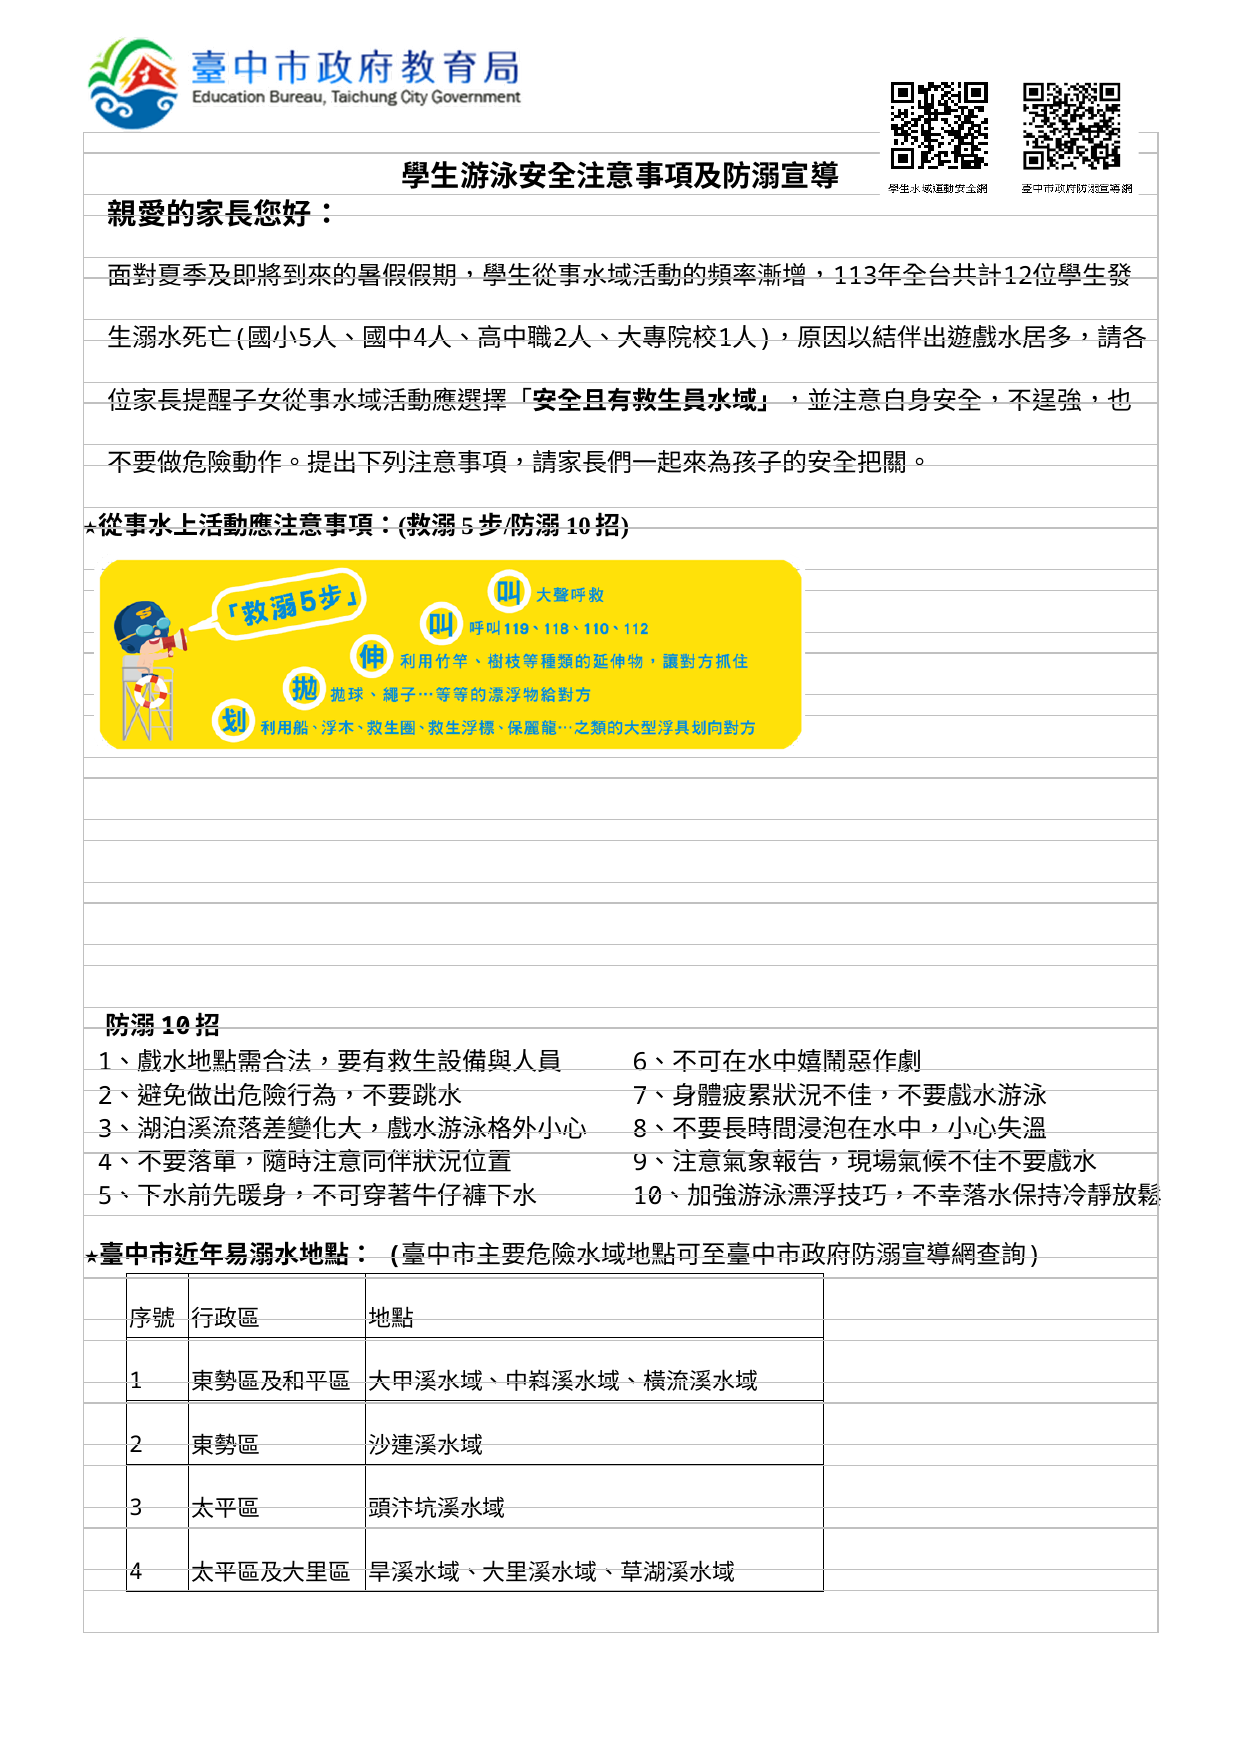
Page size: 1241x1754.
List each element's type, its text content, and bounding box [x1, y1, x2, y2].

text 面對夏季及即將到來的暑假假期，學生從事水域活動的頻率漸增，113年全台共計12位學生發生溺水死亡(國小5人、國中4人、高中職2人、大專院校1人)，原因以結伴出遊戲水居多，請各位家長提醒子女從事水域活動應選擇「安全且有救生員水域」，並注意自身安全，不逞強，也不要做危險動作。提出下列注意事項，請家長們一起來為孩子的安全把關。 [108, 258, 1157, 277]
table_cell 2 [127, 1445, 188, 1464]
text 9、注意氣象報告，現場氣候不佳不要戲水 [632, 1154, 1157, 1177]
text 面對夏季及即將到來的暑假假期，學生從事水域活動的頻率漸增，113年全台共計12位學生發生溺水死亡(國小5人、國中4人、高中職2人、大專院校1人)，原因以結伴出遊戲水居多，請各位家長提醒子女從事水域活動應選擇「安全且有救生員水域」，並注意自身安全，不逞強，也不要做危險動作。提出下列注意事項，請家長們一起來為孩子的安全把關。 [108, 404, 1157, 444]
text 5、下水前先暖身，不可穿著牛仔褲下水 [72, 1177, 83, 1211]
text [1159, 1144, 1193, 1177]
text 6、不可在水中嬉鬧惡作劇 [632, 1044, 1157, 1069]
text [72, 1144, 83, 1177]
table_cell 太平區 [189, 1466, 365, 1507]
table_cell 旱溪水域、大里溪水域、草湖溪水域 [366, 1529, 823, 1569]
text 防溺10招 [84, 1029, 1157, 1044]
table_cell 沙連溪水域 [366, 1404, 823, 1444]
text 面對夏季及即將到來的暑假假期，學生從事水域活動的頻率漸增，113年全台共計12位學生發生溺水死亡(國小5人、國中4人、高中職2人、大專院校1人)，原因以結伴出遊戲水居多，請各位家長提醒子女從事水域活動應選擇「安全且有救生員水域」，並注意自身安全，不逞強，也不要做危險動作。提出下列注意事項，請家長們一起來為孩子的安全把關。 [108, 341, 1157, 382]
text ★從事水上活動應注意事項：(救溺5步/防溺10招) [84, 529, 1157, 544]
text 10、加強游泳漂浮技巧，不幸落水保持冷靜放鬆 [632, 1195, 1157, 1211]
table_header 行政區 [189, 1320, 365, 1337]
text ★臺中市近年易溺水地點： (臺中市主要危險水域地點可至臺中市政府防溺宣導網查詢) [84, 1258, 1157, 1273]
text 親愛的家長您好： [84, 195, 1157, 215]
table_cell 4 [127, 1570, 188, 1590]
table_cell 太平區及大里區 [189, 1570, 365, 1590]
text 8、不要長時間浸泡在水中，小心失溫 [632, 1111, 1157, 1132]
text ★從事水上活動應注意事項：(救溺5步/防溺10招) [84, 482, 1157, 507]
table_cell 2 [127, 1404, 188, 1444]
text 2、避免做出危險行為，不要跳水 [72, 1077, 83, 1111]
text 7、身體疲累狀況不佳，不要戲水游泳 [632, 1091, 1157, 1111]
text [632, 1070, 1157, 1077]
table_header 地點 [366, 1279, 823, 1319]
text 7、身體疲累狀況不佳，不要戲水游泳 [632, 1077, 1157, 1090]
text 4、不要落單，隨時注意同伴狀況位置 [84, 1154, 598, 1177]
table_cell 太平區及大里區 [189, 1529, 365, 1569]
picture [82, 29, 530, 132]
table_cell 旱溪水域、大里溪水域、草湖溪水域 [366, 1570, 823, 1590]
picture [153, 566, 807, 755]
table_cell 1 [127, 1341, 188, 1382]
text 8、不要長時間浸泡在水中，小心失溫 [1159, 1111, 1193, 1144]
text 學生游泳安全注意事項及防溺宣導 [84, 154, 879, 194]
text 面對夏季及即將到來的暑假假期，學生從事水域活動的頻率漸增，113年全台共計12位學生發生溺水死亡(國小5人、國中4人、高中職2人、大專院校1人)，原因以結伴出遊戲水居多，請各位家長提醒子女從事水域活動應選擇「安全且有救生員水域」，並注意自身安全，不逞強，也不要做危險動作。提出下列注意事項，請家長們一起來為孩子的安全把關。 [108, 383, 1157, 402]
text 3、湖泊溪流落差變化大，戲水游泳格外小心 [84, 1111, 598, 1132]
text [84, 1070, 598, 1077]
table_cell 大甲溪水域、中嵙溪水域、橫流溪水域 [366, 1383, 823, 1400]
table_cell 1 [127, 1383, 188, 1400]
text 防溺10招 [68, 982, 83, 1044]
text 3、湖泊溪流落差變化大，戲水游泳格外小心 [84, 1133, 598, 1144]
table_header 地點 [366, 1320, 823, 1337]
text 8、不要長時間浸泡在水中，小心失溫 [632, 1133, 1157, 1144]
text 面對夏季及即將到來的暑假假期，學生從事水域活動的頻率漸增，113年全台共計12位學生發生溺水死亡(國小5人、國中4人、高中職2人、大專院校1人)，原因以結伴出遊戲水居多，請各位家長提醒子女從事水域活動應選擇「安全且有救生員水域」，並注意自身安全，不逞強，也不要做危險動作。提出下列注意事項，請家長們一起來為孩子的安全把關。 [108, 466, 1157, 482]
text 面對夏季及即將到來的暑假假期，學生從事水域活動的頻率漸增，113年全台共計12位學生發生溺水死亡(國小5人、國中4人、高中職2人、大專院校1人)，原因以結伴出遊戲水居多，請各位家長提醒子女從事水域活動應選擇「安全且有救生員水域」，並注意自身安全，不逞強，也不要做危險動作。提出下列注意事項，請家長們一起來為孩子的安全把關。 [108, 320, 1157, 340]
text 2、避免做出危險行為，不要跳水 [84, 1091, 598, 1111]
table_cell 東勢區 [189, 1445, 365, 1464]
text 防溺10招 [84, 982, 1157, 1007]
text 10、加強游泳漂浮技巧，不幸落水保持冷靜放鬆 [1159, 1177, 1193, 1211]
table_header 序號 [127, 1279, 188, 1319]
table_header 序號 [127, 1320, 188, 1337]
table_cell 東勢區 [189, 1404, 365, 1444]
text [1139, 154, 1157, 194]
text ★臺中市近年易溺水地點： (臺中市主要危險水域地點可至臺中市政府防溺宣導網查詢) [1159, 1211, 1181, 1273]
text [1159, 1044, 1193, 1077]
text ★從事水上活動應注意事項：(救溺5步/防溺10招) [84, 508, 1157, 527]
table_cell 東勢區及和平區 [189, 1341, 365, 1382]
table_cell 頭汴坑溪水域 [366, 1466, 823, 1507]
text [632, 1144, 1157, 1152]
text 面對夏季及即將到來的暑假假期，學生從事水域活動的頻率漸增，113年全台共計12位學生發生溺水死亡(國小5人、國中4人、高中職2人、大專院校1人)，原因以結伴出遊戲水居多，請各位家長提醒子女從事水域活動應選擇「安全且有救生員水域」，並注意自身安全，不逞強，也不要做危險動作。提出下列注意事項，請家長們一起來為孩子的安全把關。 [108, 445, 1157, 465]
table_cell 東勢區及和平區 [189, 1383, 365, 1400]
text [84, 133, 879, 152]
table_cell 沙連溪水域 [366, 1445, 823, 1464]
text ★臺中市近年易溺水地點： (臺中市主要危險水域地點可至臺中市政府防溺宣導網查詢) [84, 1211, 1157, 1215]
text 防溺10招 [84, 1008, 1157, 1027]
text 2、避免做出危險行為，不要跳水 [84, 1077, 598, 1090]
text 5、下水前先暖身，不可穿著牛仔褲下水 [84, 1177, 598, 1194]
table_cell 4 [127, 1529, 188, 1569]
text 面對夏季及即將到來的暑假假期，學生從事水域活動的頻率漸增，113年全台共計12位學生發生溺水死亡(國小5人、國中4人、高中職2人、大專院校1人)，原因以結伴出遊戲水居多，請各位家長提醒子女從事水域活動應選擇「安全且有救生員水域」，並注意自身安全，不逞強，也不要做危險動作。提出下列注意事項，請家長們一起來為孩子的安全把關。 [108, 279, 1157, 319]
text 10、加強游泳漂浮技巧，不幸落水保持冷靜放鬆 [632, 1177, 1157, 1194]
text 親愛的家長您好： [84, 216, 1157, 232]
table_header 行政區 [189, 1279, 365, 1319]
table_cell 3 [127, 1466, 188, 1507]
text [84, 1144, 598, 1152]
table_cell 大甲溪水域、中嵙溪水域、橫流溪水域 [366, 1341, 823, 1382]
picture [879, 69, 1139, 196]
table_cell 3 [127, 1508, 188, 1527]
text [1139, 133, 1157, 152]
text 1、戲水地點需合法，要有救生設備與人員 [84, 1044, 598, 1069]
table_cell 太平區 [189, 1508, 365, 1527]
text 面對夏季及即將到來的暑假假期，學生從事水域活動的頻率漸增，113年全台共計12位學生發生溺水死亡(國小5人、國中4人、高中職2人、大專院校1人)，原因以結伴出遊戲水居多，請各位家長提醒子女從事水域活動應選擇「安全且有救生員水域」，並注意自身安全，不逞強，也不要做危險動作。提出下列注意事項，請家長們一起來為孩子的安全把關。 [108, 232, 1157, 257]
text 7、身體疲累狀況不佳，不要戲水游泳 [1159, 1077, 1193, 1111]
table_cell 頭汴坑溪水域 [366, 1508, 823, 1527]
text ★臺中市近年易溺水地點： (臺中市主要危險水域地點可至臺中市政府防溺宣導網查詢) [84, 1216, 1157, 1257]
text 5、下水前先暖身，不可穿著牛仔褲下水 [84, 1195, 598, 1211]
